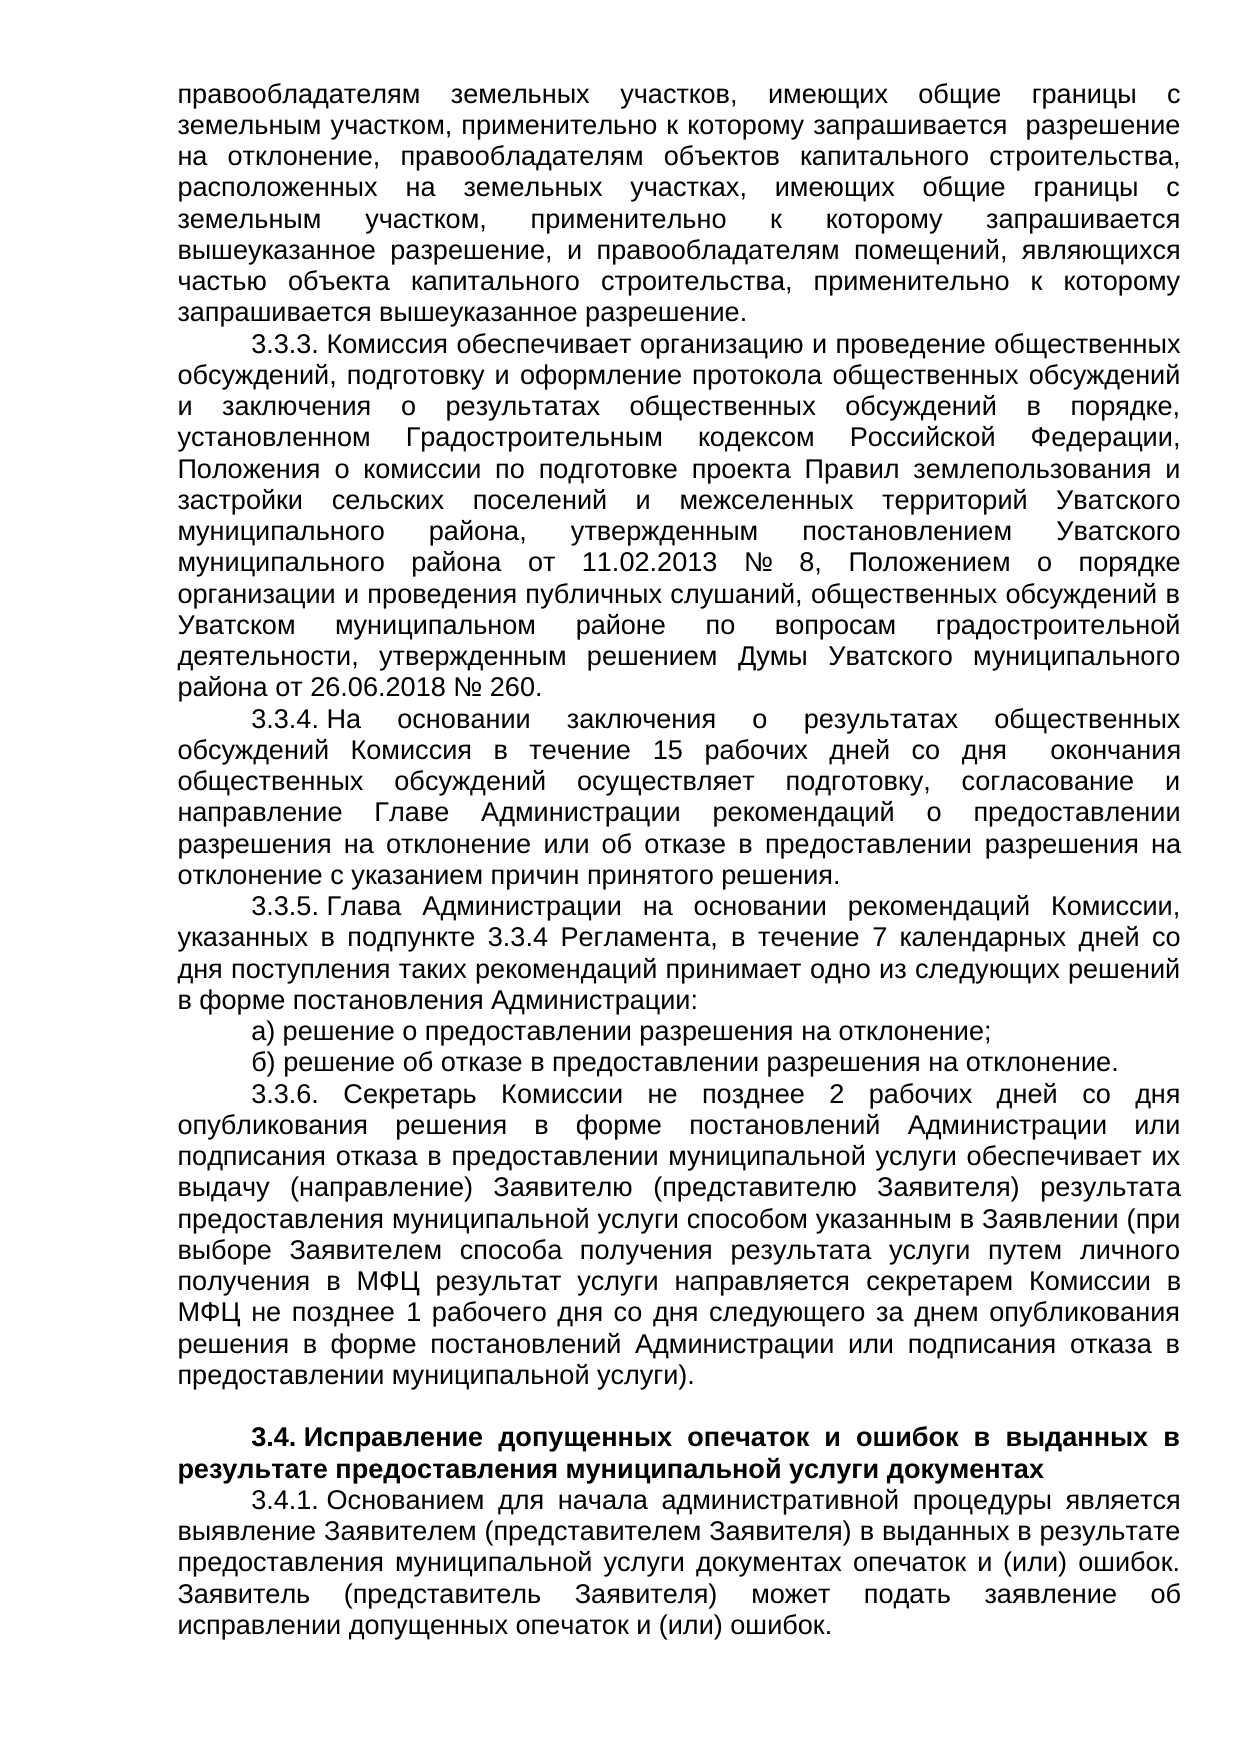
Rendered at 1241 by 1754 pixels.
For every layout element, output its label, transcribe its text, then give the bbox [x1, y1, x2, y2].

text 3.4. Исправление допущенных опечаток и ошибок в выданных в результате предоставления муниципальной услуги документах [177, 1421, 1181, 1484]
text 3.4.1. Основанием для начала административной процедуры является выявление Заявителем (представителем Заявителя) в выданных в результате предоставления муниципальной услуги документах опечаток и (или) ошибок. Заявитель (представитель Заявителя) может подать заявление об исправлении допущенных опечаток и (или) ошибок. [177, 1484, 1181, 1640]
text б) решение об отказе в предоставлении разрешения на отклонение. [177, 1046, 1181, 1078]
text правообладателям земельных участков, имеющих общие границы с земельным участком, применительно к которому запрашивается разрешение на отклонение, правообладателям объектов капитального строительства, расположенных на земельных участках, имеющих общие границы с земельным участком, применительно к которому запрашивается вышеуказанное разрешение, и правообладателям помещений, являющихся частью объекта капитального строительства, применительно к которому запрашивается вышеуказанное разрешение. [177, 78, 1181, 328]
text 3.3.3. Комиссия обеспечивает организацию и проведение общественных обсуждений, подготовку и оформление протокола общественных обсуждений и заключения о результатах общественных обсуждений в порядке, установленном Градостроительным кодексом Российской Федерации, Положения о комиссии по подготовке проекта Правил землепользования и застройки сельских поселений и межселенных территорий Уватского муниципального района, утвержденным постановлением Уватского муниципального района от 11.02.2013 № 8, Положением о порядке организации и проведения публичных слушаний, общественных обсуждений в Уватском муниципальном районе по вопросам градостроительной деятельности, утвержденным решением Думы Уватского муниципального района от 26.06.2018 № 260. [177, 328, 1181, 703]
text 3.3.6. Секретарь Комиссии не позднее 2 рабочих дней со дня опубликования решения в форме постановлений Администрации или подписания отказа в предоставлении муниципальной услуги обеспечивает их выдачу (направление) Заявителю (представителю Заявителя) результата предоставления муниципальной услуги способом указанным в Заявлении (при выборе Заявителем способа получения результата услуги путем личного получения в МФЦ результат услуги направляется секретарем Комиссии в МФЦ не позднее 1 рабочего дня со дня следующего за днем опубликования решения в форме постановлений Администрации или подписания отказа в предоставлении муниципальной услуги). [177, 1078, 1181, 1390]
text 3.3.4. На основании заключения о результатах общественных обсуждений Комиссия в течение 15 рабочих дней со дня окончания общественных обсуждений осуществляет подготовку, согласование и направление Главе Администрации рекомендаций о предоставлении разрешения на отклонение или об отказе в предоставлении разрешения на отклонение с указанием причин принятого решения. [177, 703, 1181, 890]
text 3.3.5. Глава Администрации на основании рекомендаций Комиссии, указанных в подпункте 3.3.4 Регламента, в течение 7 календарных дней со дня поступления таких рекомендаций принимает одно из следующих решений в форме постановления Администрации: [177, 890, 1181, 1015]
text а) решение о предоставлении разрешения на отклонение; [177, 1015, 1181, 1046]
